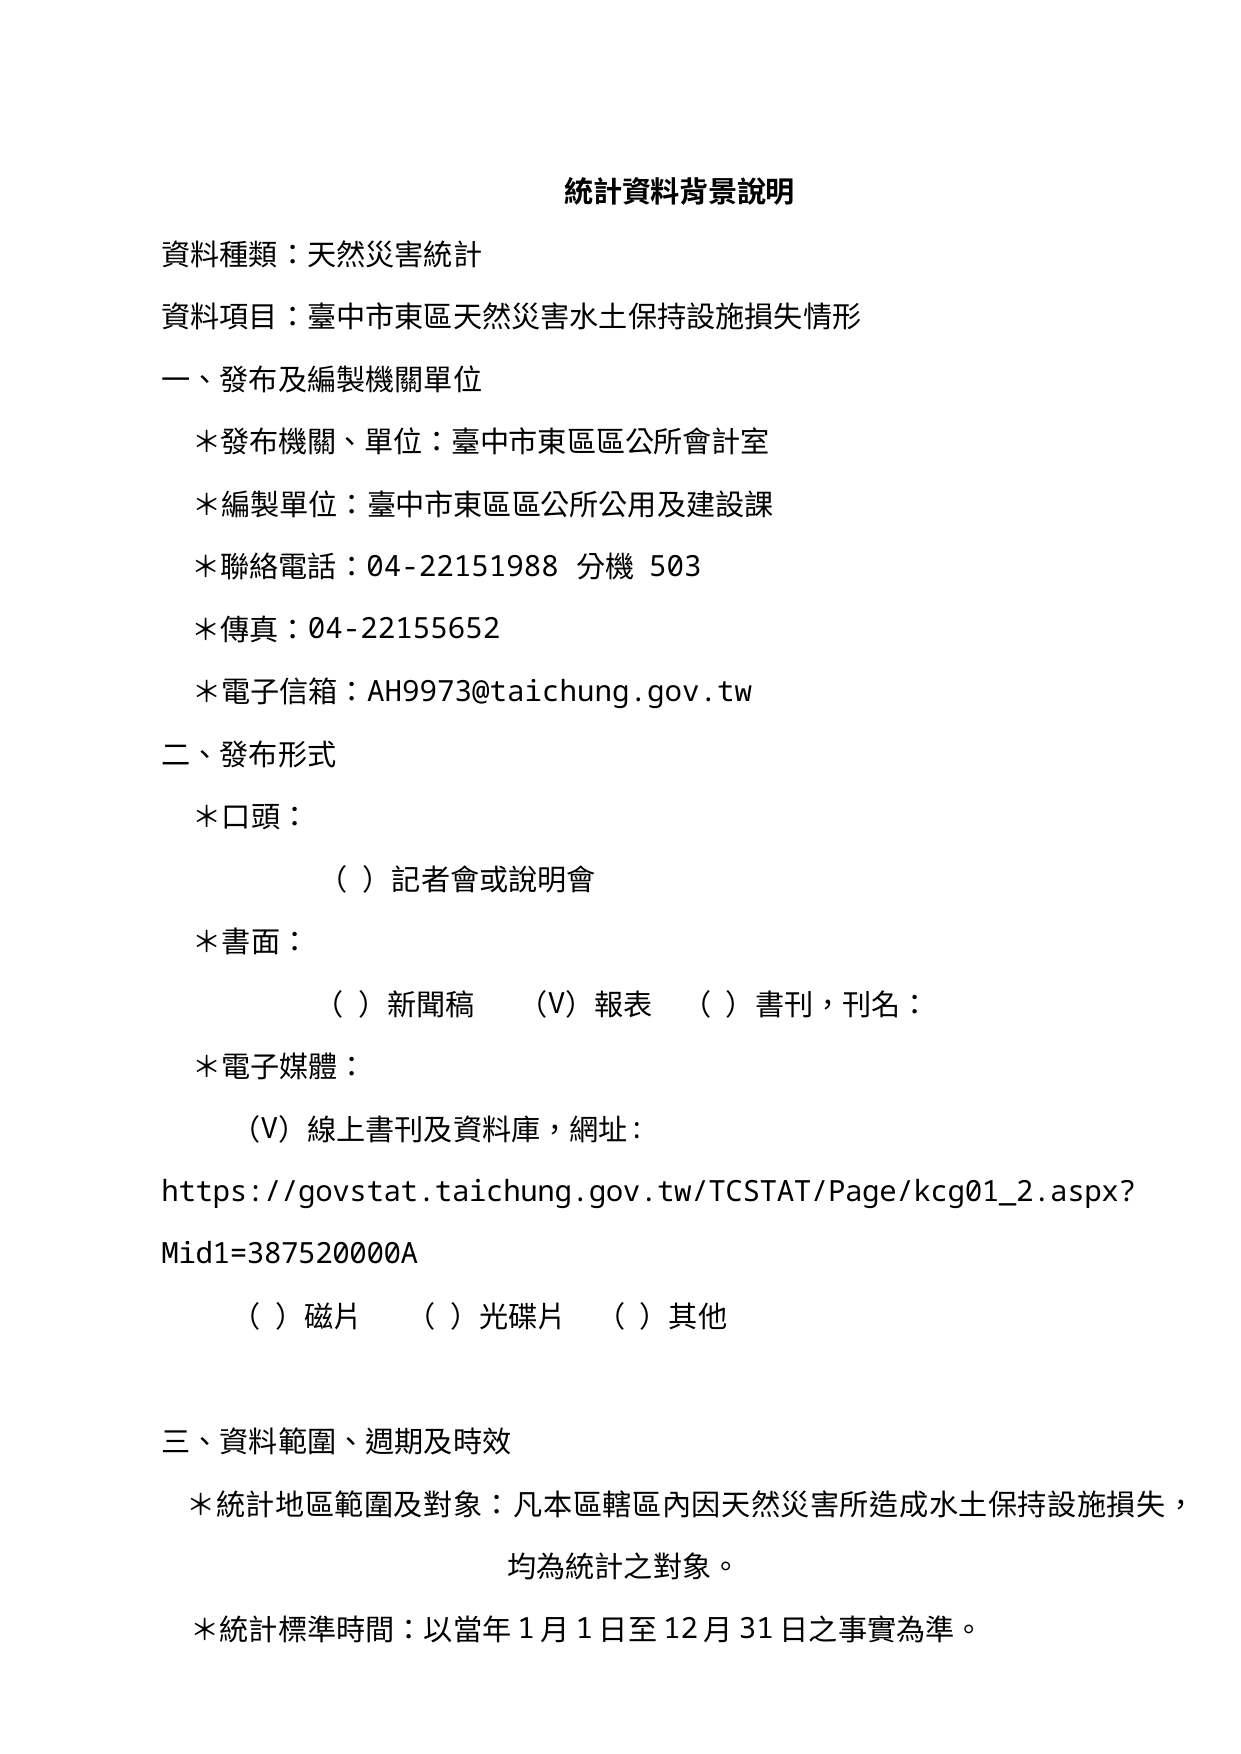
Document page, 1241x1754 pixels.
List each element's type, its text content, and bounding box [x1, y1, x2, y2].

table_header 統計資料背景說明 資料種類：天然災害統計 資料項目：臺中市東區天然災害水土保持設施損失情形 一、發布及編製機關單位 ＊發布機關、單位：臺中市東區區公所會計室 ＊編製單位：臺中市東區區公所公用及建設課 ＊聯絡電話：04-22151988 分機 503 ＊傳真：04-22155652 ＊電子信箱：AH9973@taichung.gov.tw 二、發布形式 口頭： （ ）記者會或說明會 書面： （ ）新聞稿 （V）報表 （ ）書刊，刊名： ＊電子媒體： （V）線上書刊及資料庫，網址: https://govstat.taichung.gov.tw/TCSTAT/Page/kcg01_2.aspx?Mid1=387520000A （ ）磁片 （ ）光碟片 （ ）其他 三、資料範圍、週期及時效 ＊統計地區範圍及對象：凡本區轄區內因天然災害所造成水土保持設施損失，均為統計之對象。 ＊統計標準時間：以當年1月1日至12月31日之事實為準。 [150, 148, 1209, 1648]
